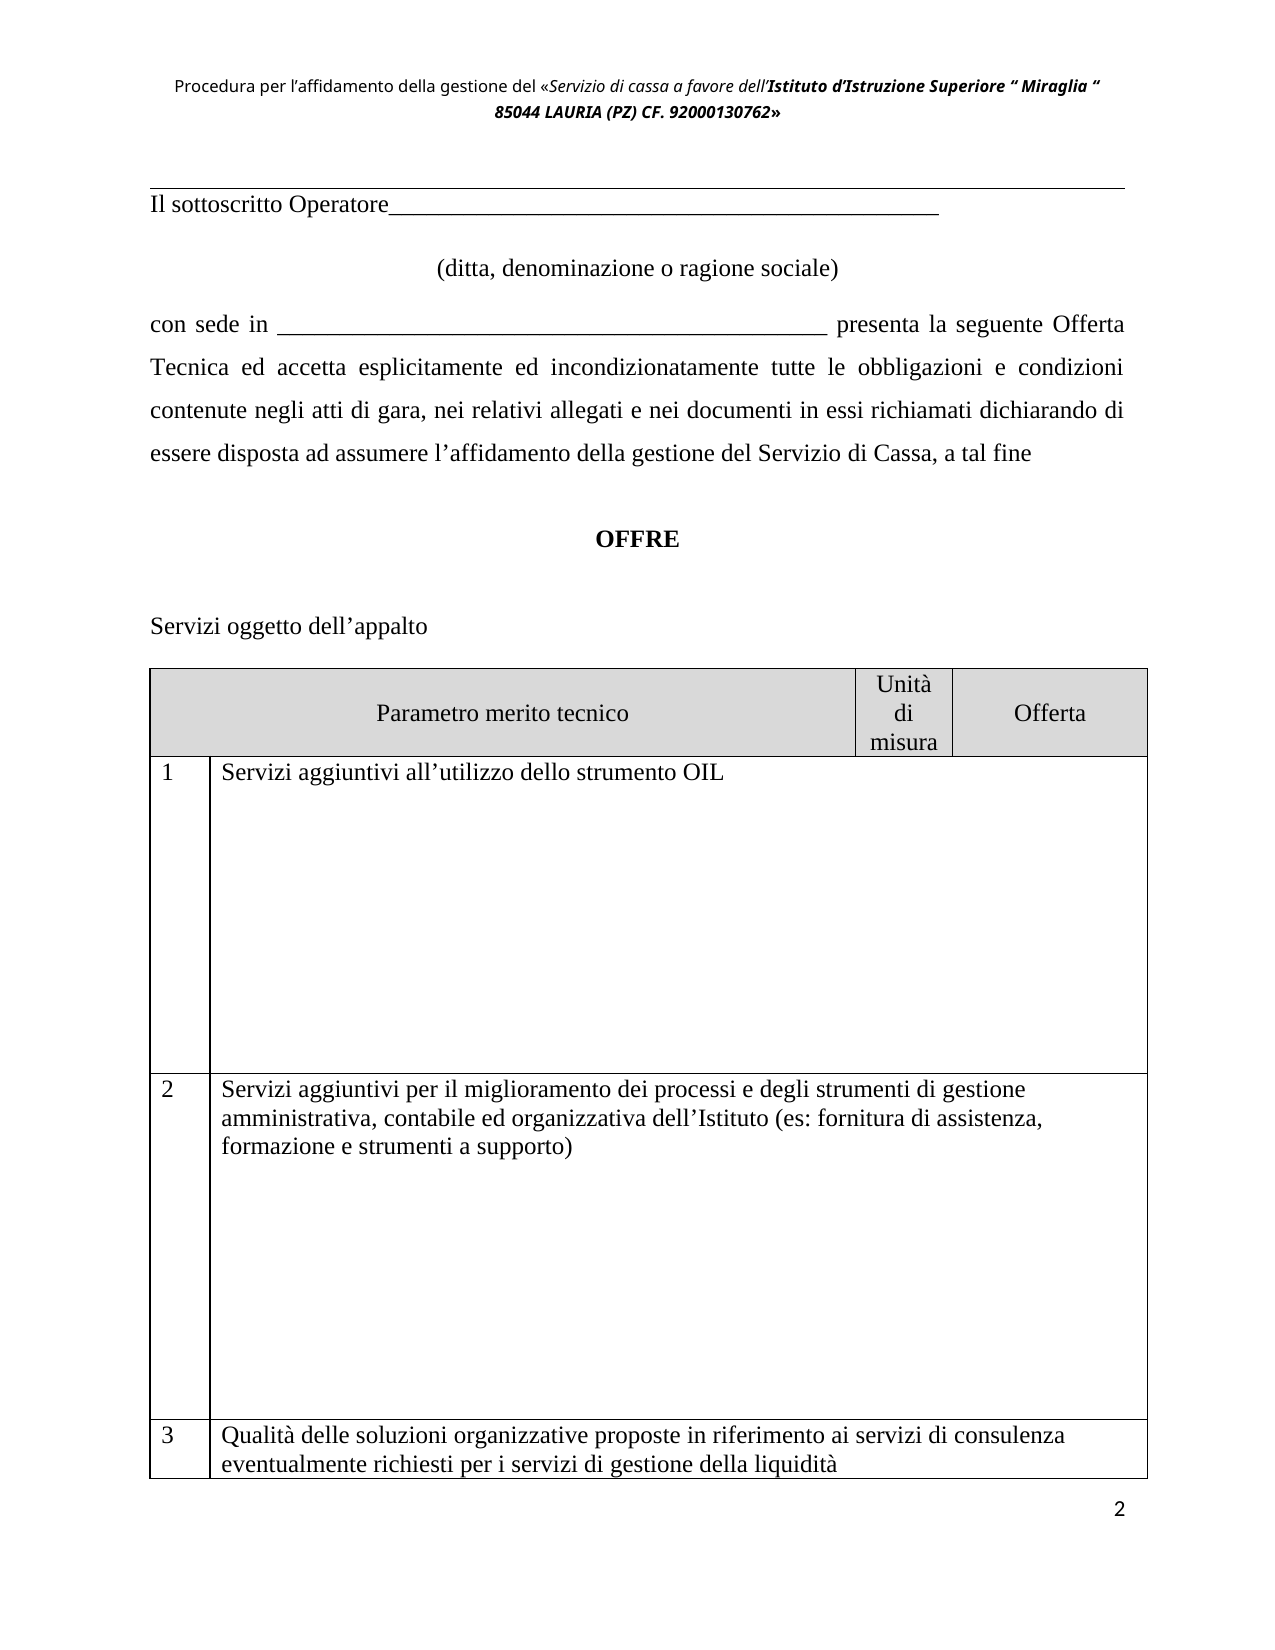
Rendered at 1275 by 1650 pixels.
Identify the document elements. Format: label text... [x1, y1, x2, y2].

table_header Unità di misura [856, 669, 952, 756]
table_header Offerta [953, 669, 1147, 756]
text (ditta, denominazione o ragione sociale) [150, 253, 1125, 282]
table_cell Servizi aggiuntivi all’utilizzo dello strumento OIL [211, 757, 1147, 1073]
table_header Parametro merito tecnico [151, 669, 855, 756]
table_cell 2 [151, 1074, 209, 1419]
table_cell 1 [151, 757, 209, 1073]
text con sede in ____________________________________________ presenta la seguente Offerta Tecnica ed accetta esplicitamente ed incondizionatamente tutte le obbligazioni e condizioni contenute negli atti di gara, nei relativi allegati e nei documenti in essi richiamati dichiarando di essere disposta ad assumere l’affidamento della gestione del Servizio di Cassa, a tal fine [150, 309, 1125, 467]
table_cell Servizi aggiuntivi per il miglioramento dei processi e degli strumenti di gestione amministrativa, contabile ed organizzativa dell’Istituto (es: fornitura di assistenza, formazione e strumenti a supporto) [211, 1074, 1147, 1419]
text Servizi oggetto dell’appalto [150, 611, 1125, 639]
table_cell 3 [151, 1420, 209, 1477]
table_cell Qualità delle soluzioni organizzative proposte in riferimento ai servizi di consulenza eventualmente richiesti per i servizi di gestione della liquidità [211, 1420, 1147, 1477]
text OFFRE [150, 524, 1125, 553]
text Il sottoscritto Operatore____________________________________________ [150, 189, 1125, 218]
